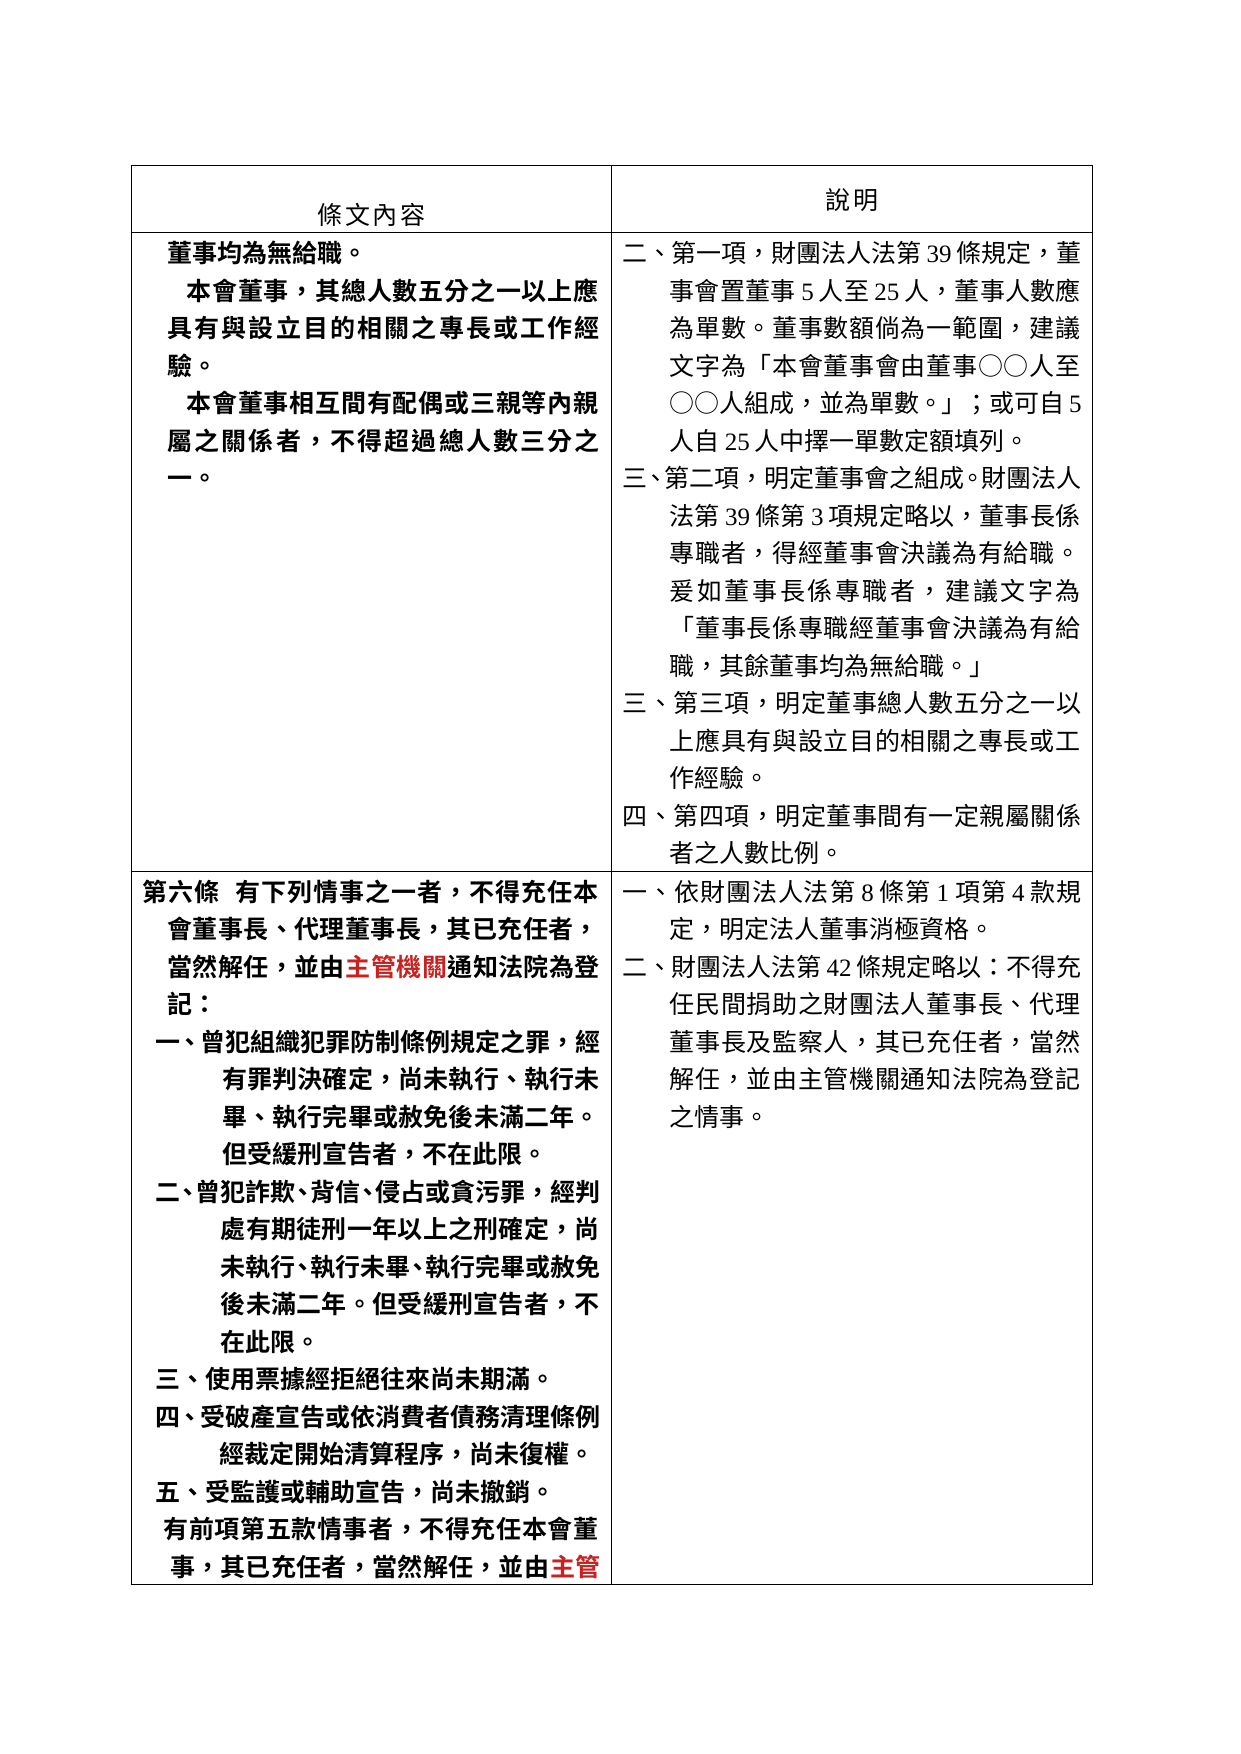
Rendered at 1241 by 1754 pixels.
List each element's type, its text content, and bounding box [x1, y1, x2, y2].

table_cell 一、依財團法人法第8條第1項第4款規定，明定法人董事消極資格。 二、財團法人法第42條規定略以：不得充任民間捐助之財團法人董事長、代理董事長及監察人，其已充任者，當然解任，並由主管機關通知法院為登記之情事。 [612, 872, 1092, 1584]
table_header 說明 [612, 166, 1092, 232]
table_header 條文內容 [132, 166, 611, 232]
table_cell 董事均為無給職。 本會董事，其總人數五分之一以上應具有與設立目的相關之專長或工作經驗。 本會董事相互間有配偶或三親等內親屬之關係者，不得超過總人數三分之一。 [132, 233, 611, 871]
table_cell 第六條 有下列情事之一者，不得充任本會董事長、代理董事長，其已充任者，當然解任，並由主管機關通知法院為登記： 一、曾犯組織犯罪防制條例規定之罪，經有罪判決確定，尚未執行、執行未畢、執行完畢或赦免後未滿二年。但受緩刑宣告者，不在此限。 二、曾犯詐欺、背信、侵占或貪污罪，經判處有期徒刑一年以上之刑確定，尚未執行、執行未畢、執行完畢或赦免後未滿二年。但受緩刑宣告者，不在此限。 三、使用票據經拒絕往來尚未期滿。 四、受破產宣告或依消費者債務清理條例經裁定開始清算程序，尚未復權。 五、受監護或輔助宣告，尚未撤銷。 有前項第五款情事者，不得充任本會董事，其已充任者，當然解任，並由主管 [132, 872, 611, 1584]
table_cell 二、第一項，財團法人法第39條規定，董事會置董事5人至25人，董事人數應為單數。董事數額倘為一範圍，建議文字為「本會董事會由董事○○人至○○人組成，並為單數。」；或可自5人自25人中擇一單數定額填列。 三、第二項，明定董事會之組成。財團法人法第39條第3項規定略以，董事長係專職者，得經董事會決議為有給職。爰如董事長係專職者，建議文字為「董事長係專職經董事會決議為有給職，其餘董事均為無給職。」 三、第三項，明定董事總人數五分之一以上應具有與設立目的相關之專長或工作經驗。 四、第四項，明定董事間有一定親屬關係者之人數比例。 [612, 233, 1092, 871]
